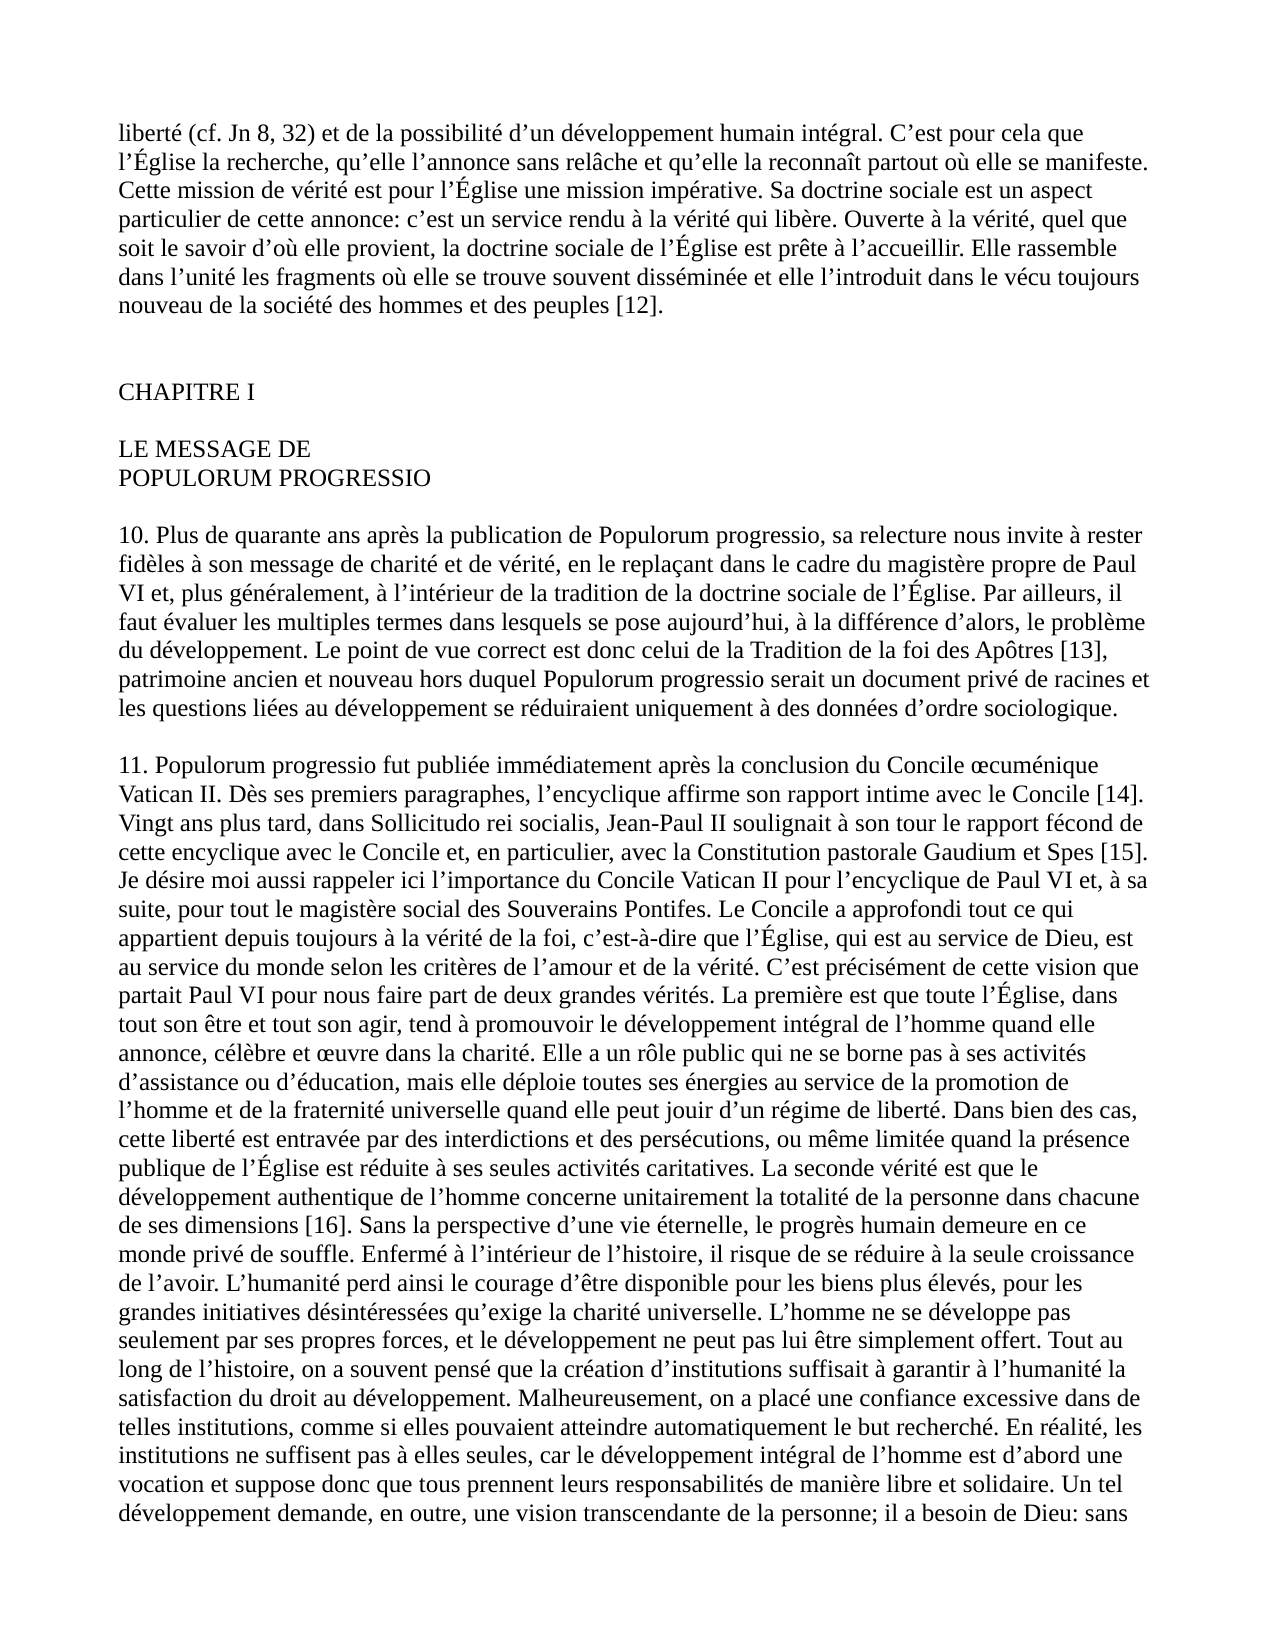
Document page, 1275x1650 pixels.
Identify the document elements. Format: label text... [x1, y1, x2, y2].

text liberté (cf. Jn 8, 32) et de la possibilité d’un développement humain intégral. C’est pour cela que l’Église la recherche, qu’elle l’annonce sans relâche et qu’elle la reconnaît partout où elle se manifeste. Cette mission de vérité est pour l’Église une mission impérative. Sa doctrine sociale est un aspect particulier de cette annonce: c’est un service rendu à la vérité qui libère. Ouverte à la vérité, quel que soit le savoir d’où elle provient, la doctrine sociale de l’Église est prête à l’accueillir. Elle rassemble dans l’unité les fragments où elle se trouve souvent disséminée et elle l’introduit dans le vécu toujours nouveau de la société des hommes et des peuples [12]. [118, 118, 1157, 319]
text POPULORUM PROGRESSIO [118, 463, 1157, 492]
text LE MESSAGE DE [118, 434, 1157, 463]
text 10. Plus de quarante ans après la publication de Populorum progressio, sa relecture nous invite à rester fidèles à son message de charité et de vérité, en le replaçant dans le cadre du magistère propre de Paul VI et, plus généralement, à l’intérieur de la tradition de la doctrine sociale de l’Église. Par ailleurs, il faut évaluer les multiples termes dans lesquels se pose aujourd’hui, à la différence d’alors, le problème du développement. Le point de vue correct est donc celui de la Tradition de la foi des Apôtres [13], patrimoine ancien et nouveau hors duquel Populorum progressio serait un document privé de racines et les questions liées au développement se réduiraient uniquement à des données d’ordre sociologique. [118, 521, 1157, 722]
text 11. Populorum progressio fut publiée immédiatement après la conclusion du Concile œcuménique Vatican II. Dès ses premiers paragraphes, l’encyclique affirme son rapport intime avec le Concile [14]. Vingt ans plus tard, dans Sollicitudo rei socialis, Jean-Paul II soulignait à son tour le rapport fécond de cette encyclique avec le Concile et, en particulier, avec la Constitution pastorale Gaudium et Spes [15]. Je désire moi aussi rappeler ici l’importance du Concile Vatican II pour l’encyclique de Paul VI et, à sa suite, pour tout le magistère social des Souverains Pontifes. Le Concile a approfondi tout ce qui appartient depuis toujours à la vérité de la foi, c’est-à-dire que l’Église, qui est au service de Dieu, est au service du monde selon les critères de l’amour et de la vérité. C’est précisément de cette vision que partait Paul VI pour nous faire part de deux grandes vérités. La première est que toute l’Église, dans tout son être et tout son agir, tend à promouvoir le développement intégral de l’homme quand elle annonce, célèbre et œuvre dans la charité. Elle a un rôle public qui ne se borne pas à ses activités d’assistance ou d’éducation, mais elle déploie toutes ses énergies au service de la promotion de l’homme et de la fraternité universelle quand elle peut jouir d’un régime de liberté. Dans bien des cas, cette liberté est entravée par des interdictions et des persécutions, ou même limitée quand la présence publique de l’Église est réduite à ses seules activités caritatives. La seconde vérité est que le développement authentique de l’homme concerne unitairement la totalité de la personne dans chacune de ses dimensions [16]. Sans la perspective d’une vie éternelle, le progrès humain demeure en ce monde privé de souffle. Enfermé à l’intérieur de l’histoire, il risque de se réduire à la seule croissance de l’avoir. L’humanité perd ainsi le courage d’être disponible pour les biens plus élevés, pour les grandes initiatives désintéressées qu’exige la charité universelle. L’homme ne se développe pas seulement par ses propres forces, et le développement ne peut pas lui être simplement offert. Tout au long de l’histoire, on a souvent pensé que la création d’institutions suffisait à garantir à l’humanité la satisfaction du droit au développement. Malheureusement, on a placé une confiance excessive dans de telles institutions, comme si elles pouvaient atteindre automatiquement le but recherché. En réalité, les institutions ne suffisent pas à elles seules, car le développement intégral de l’homme est d’abord une vocation et suppose donc que tous prennent leurs responsabilités de manière libre et solidaire. Un tel développement demande, en outre, une vision transcendante de la personne; il a besoin de Dieu: sans [118, 751, 1157, 1527]
text CHAPITRE I [118, 377, 1157, 406]
